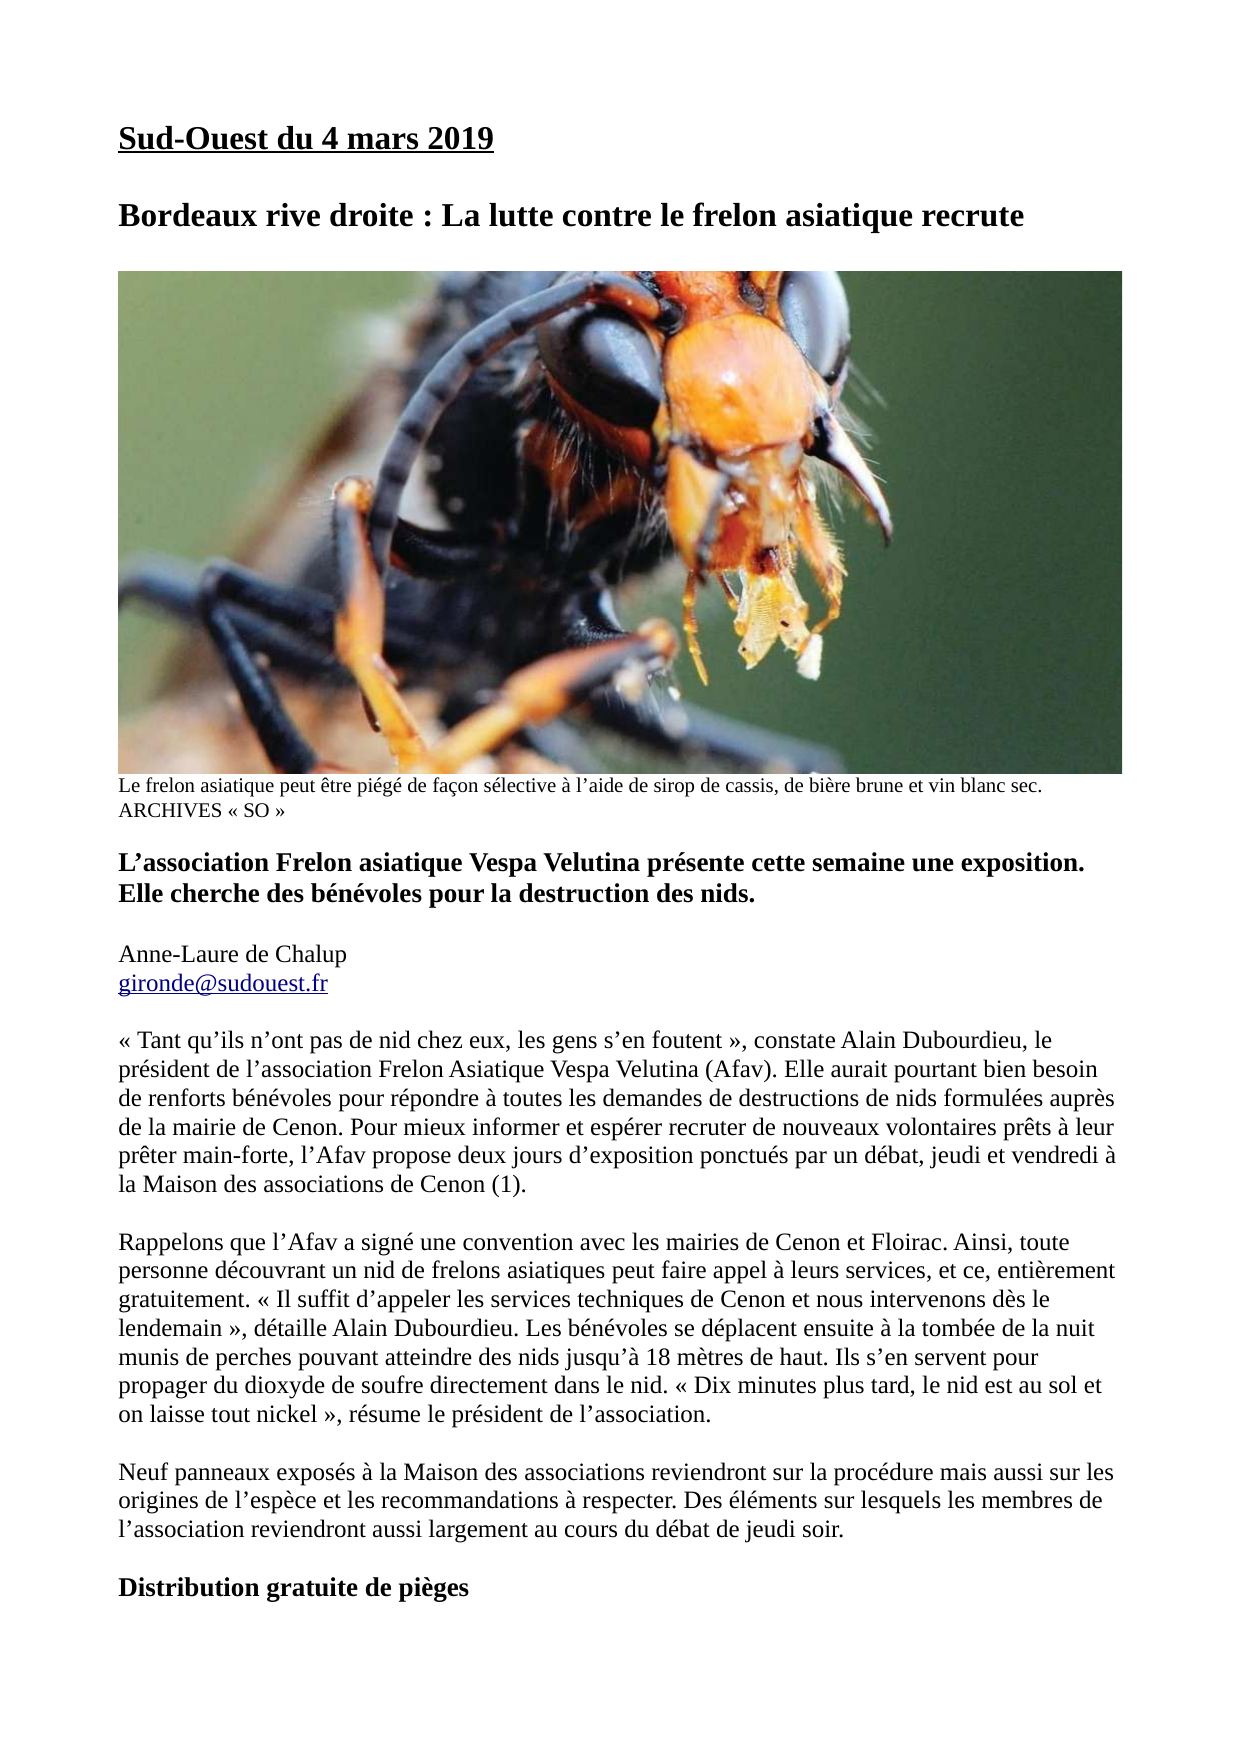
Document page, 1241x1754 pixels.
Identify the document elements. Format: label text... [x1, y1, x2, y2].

text ARCHIVES « SO » [118, 797, 1122, 822]
text Anne-Laure de Chalup [118, 939, 1122, 968]
text Bordeaux rive droite : La lutte contre le frelon asiatique recrute [118, 195, 1122, 233]
picture [118, 271, 1123, 774]
text Distribution gratuite de pièges [118, 1572, 1122, 1603]
text L’association Frelon asiatique Vespa Velutina présente cette semaine une exposition. Elle cherche des bénévoles pour la destruction des nids. [118, 846, 1122, 908]
text Neuf panneaux exposés à la Maison des associations reviendront sur la procédure mais aussi sur les origines de l’espèce et les recommandations à respecter. Des éléments sur lesquels les membres de l’association reviendront aussi largement au cours du débat de jeudi soir. [118, 1457, 1122, 1543]
text gironde@sudouest.fr [118, 968, 1122, 997]
text Le frelon asiatique peut être piégé de façon sélective à l’aide de sirop de cassis, de bière brune et vin blanc sec. [118, 774, 1122, 797]
text Sud-Ouest du 4 mars 2019 [118, 118, 1122, 156]
text « Tant qu’ils n’ont pas de nid chez eux, les gens s’en foutent », constate Alain Dubourdieu, le président de l’association Frelon Asiatique Vespa Velutina (Afav). Elle aurait pourtant bien besoin de renforts bénévoles pour répondre à toutes les demandes de destructions de nids formulées auprès de la mairie de Cenon. Pour mieux informer et espérer recruter de nouveaux volontaires prêts à leur prêter main-forte, l’Afav propose deux jours d’exposition ponctués par un débat, jeudi et vendredi à la Maison des associations de Cenon (1). [118, 1025, 1122, 1198]
text Rappelons que l’Afav a signé une convention avec les mairies de Cenon et Floirac. Ainsi, toute personne découvrant un nid de frelons asiatiques peut faire appel à leurs services, et ce, entièrement gratuitement. « Il suffit d’appeler les services techniques de Cenon et nous intervenons dès le lendemain », détaille Alain Dubourdieu. Les bénévoles se déplacent ensuite à la tombée de la nuit munis de perches pouvant atteindre des nids jusqu’à 18 mètres de haut. Ils s’en servent pour propager du dioxyde de soufre directement dans le nid. « Dix minutes plus tard, le nid est au sol et on laisse tout nickel », résume le président de l’association. [118, 1227, 1122, 1428]
